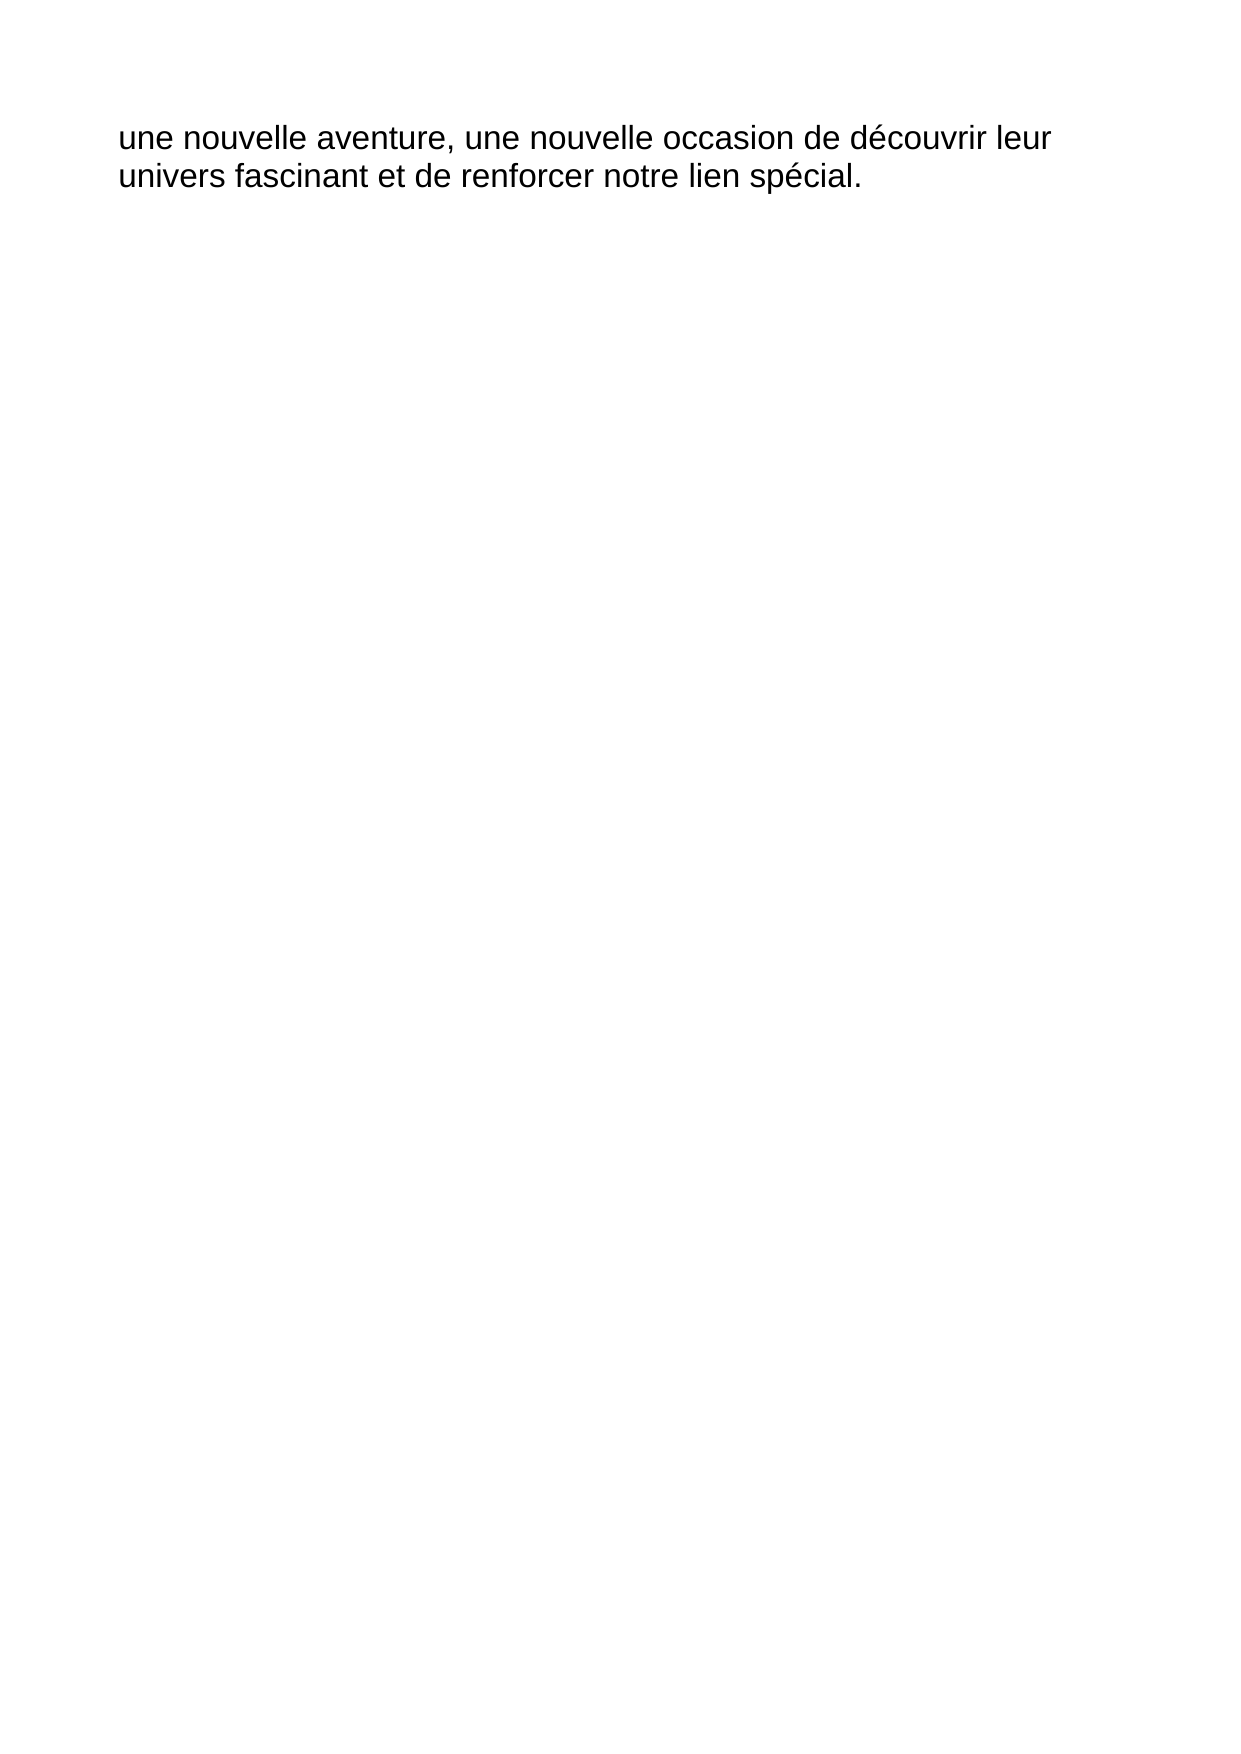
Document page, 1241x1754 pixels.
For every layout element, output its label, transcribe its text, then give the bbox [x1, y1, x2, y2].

text une nouvelle aventure, une nouvelle occasion de découvrir leur univers fascinant et de renforcer notre lien spécial. [118, 118, 1122, 195]
